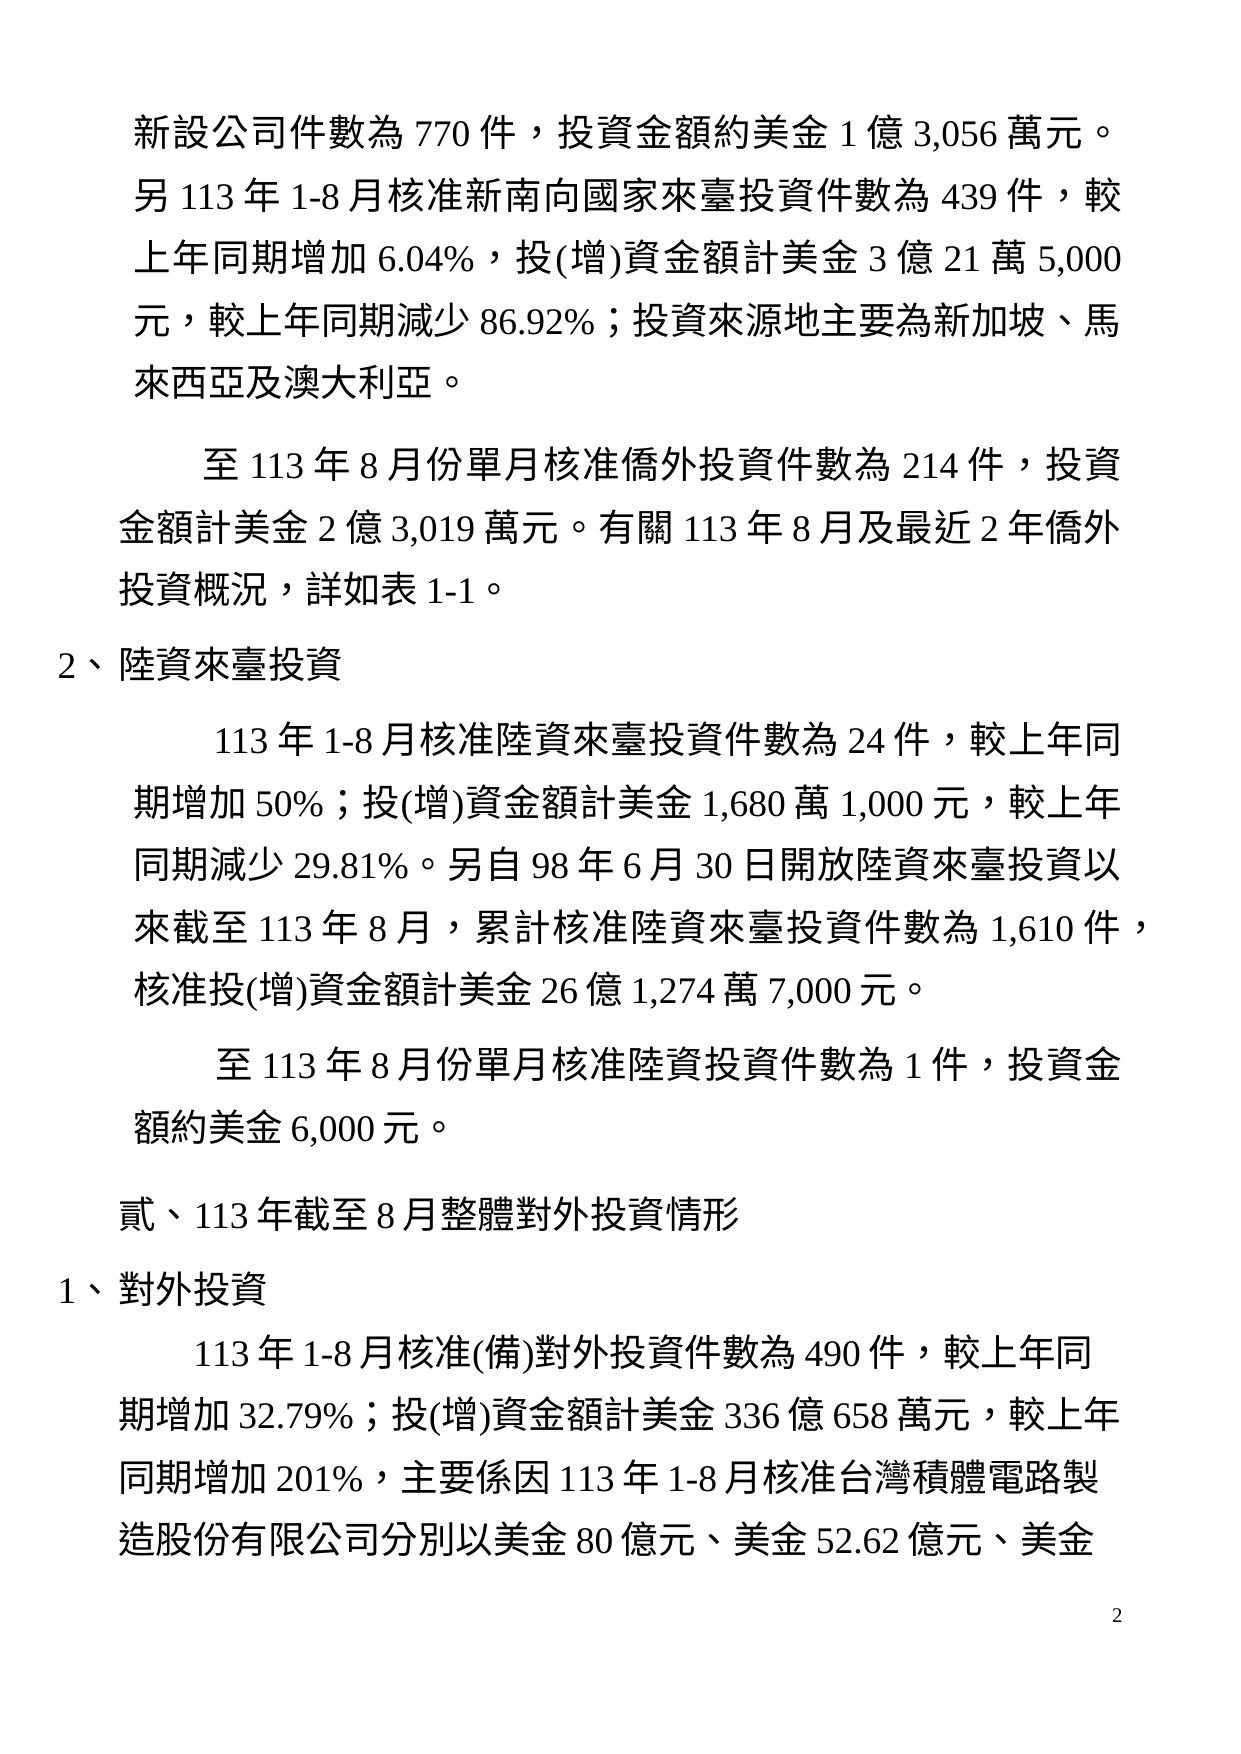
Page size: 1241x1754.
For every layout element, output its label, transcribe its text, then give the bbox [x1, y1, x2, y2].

text 新設公司件數為770件，投資金額約美金1億3,056萬元。另113年1-8月核准新南向國家來臺投資件數為439件，較上年同期增加6.04%，投(增)資金額計美金3億21萬5,000元，較上年同期減少86.92%；投資來源地主要為新加坡、馬來西亞及澳大利亞。 [133, 89, 1122, 401]
list 陸資來臺投資 [57, 621, 1122, 683]
text 113年1-8月核准陸資來臺投資件數為24件，較上年同期增加50%；投(增)資金額計美金1,680萬1,000元，較上年同期減少29.81%。另自98年6月30日開放陸資來臺投資以來截至113年8月，累計核准陸資來臺投資件數為1,610件，核准投(增)資金額計美金26億1,274萬7,000元。 [133, 696, 1122, 1008]
list 對外投資 [57, 1246, 1122, 1308]
text 至113年8月份單月核准僑外投資件數為214件，投資金額計美金2億3,019萬元。有關113年8月及最近2年僑外投資概況，詳如表1-1。 [118, 421, 1122, 608]
text 113年1-8月核准(備)對外投資件數為490件，較上年同期增加32.79%；投(增)資金額計美金336億658萬元，較上年同期增加201%，主要係因113年1-8月核准台灣積體電路製造股份有限公司分別以美金80億元、美金52.62億元、美金50億元增資英屬維京群島TSMC GLOBAL LTD.（係為降低外匯避險成本）、日本JAPAN ADVANCED SEMICONDUCTOR MANUFACTURING, INC.、美國TSMC ARIZONA CORPORATION，世界先進積體電路股份有限公司以美金24億元投資新加坡VISIONPOWER SEMICONDUCTOR MANUFACTURING COMPANY PTE. LTD.，及文曄科技股份有限公司等以美金39.8億美元間接收購加拿大FUTURE ELECTRONICS INC.全數股權等大型投資案所致。另113年1-8月核准(備)對新南向國家投資件數為209件，較上年同期增加52.55%，投(增)資金額計美金77億1,548萬6,000元，較上年同期增加155.96%，其中投資金額較大者為新加坡、越南及馬來西亞，113年1-8月核准大型投資案如前開世界先進積體電路股份有限公司對新加坡投資案、矽品精密工業股份有限公司以美金2.7億元增資馬來西亞SILICONWARE PRECISION MALAYSIA SDN. BHD.、台北富邦商業銀行股份有限公司以美金1.73億元投資越南胡志明市分行、光寶科技股份有限公司以美金1.2億元投資越南LITE-ON TECHNOLOGY VIETNAM CO., LTD.等。 [118, 1308, 1122, 1558]
text 至113年8月份單月核准陸資投資件數為1件，投資金額約美金6,000元。 [133, 1021, 1122, 1146]
list 113年截至8月整體對外投資情形 [118, 1171, 1122, 1233]
